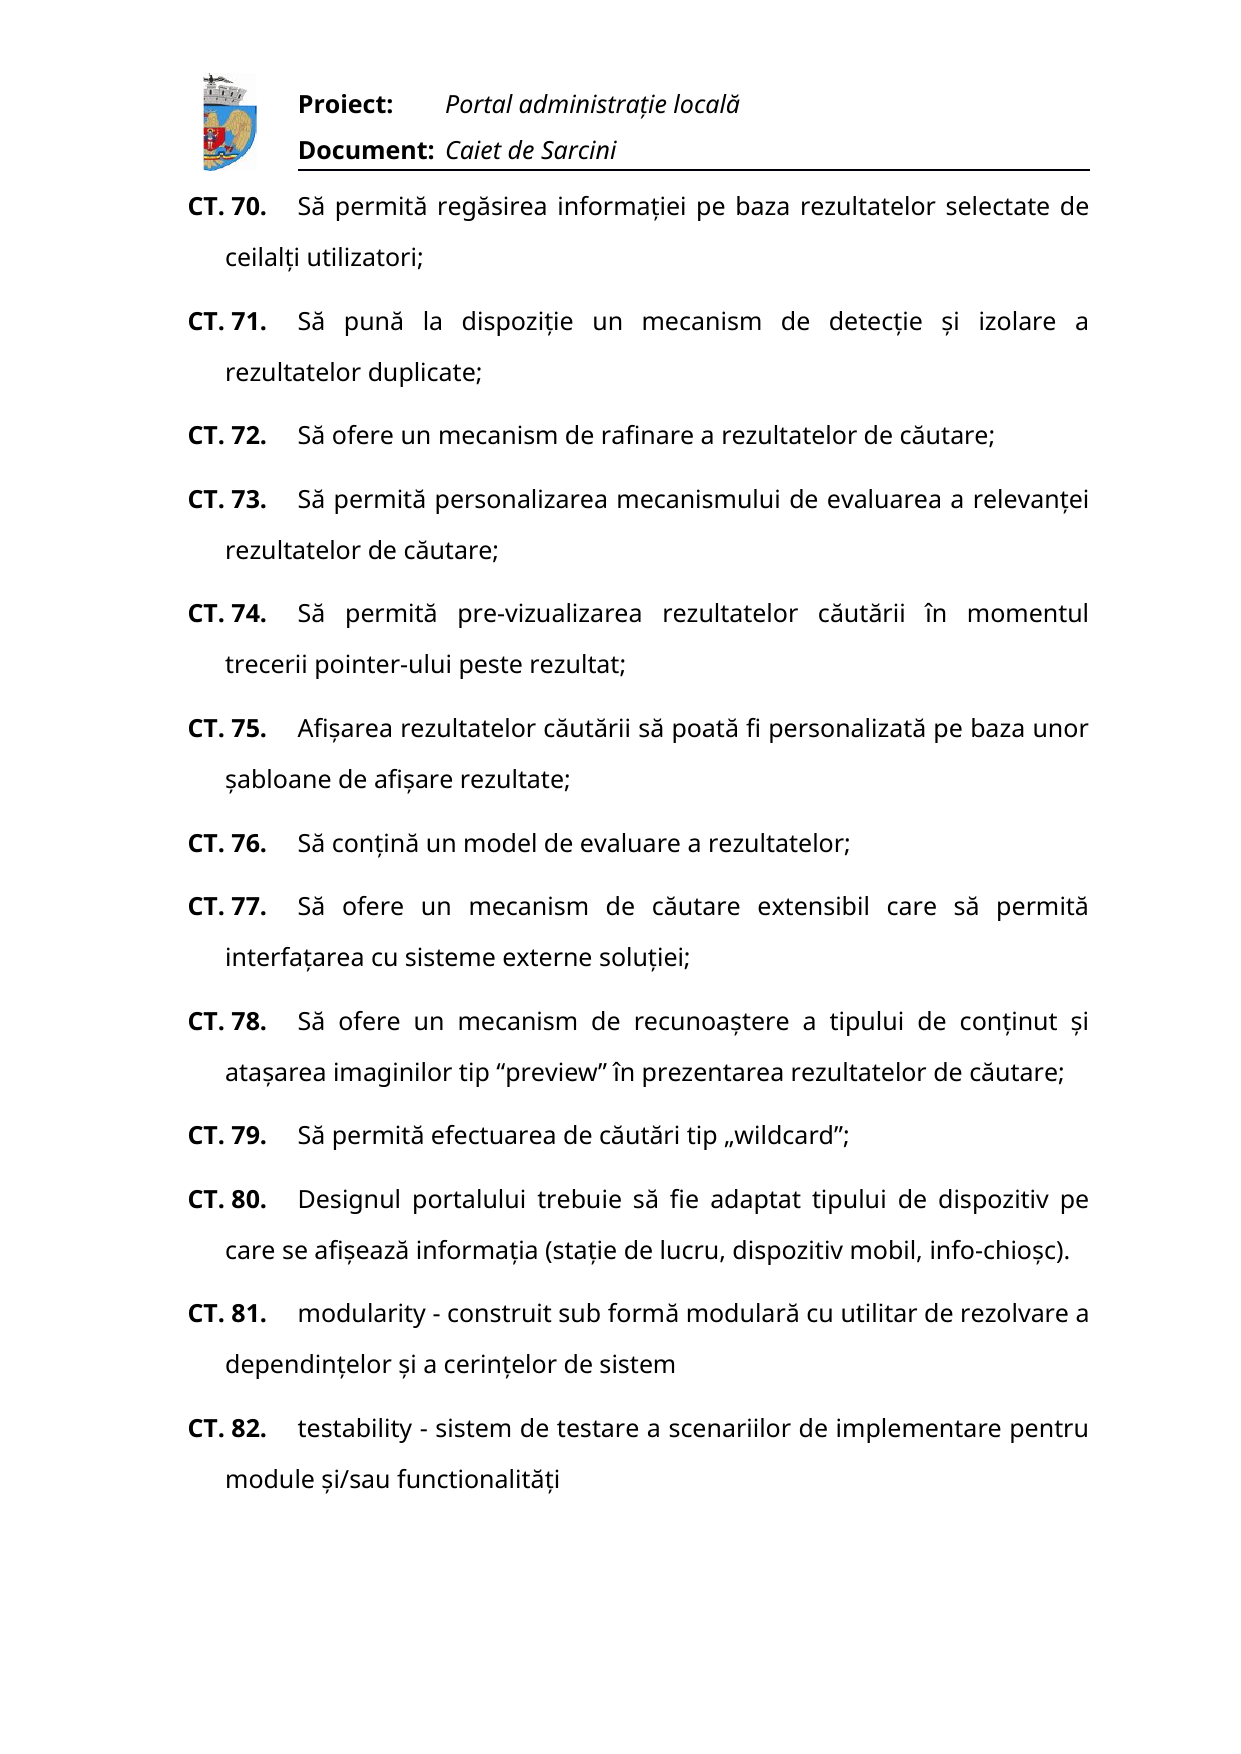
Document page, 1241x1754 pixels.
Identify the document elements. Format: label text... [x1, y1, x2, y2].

list Să permită pre-vizualizarea rezultatelor căutării în momentul trecerii pointer-ului peste rezultat; [187, 596, 1090, 681]
list Să conțină un model de evaluare a rezultatelor; [187, 825, 1090, 859]
list Să ofere un mecanism de căutare extensibil care să permită interfațarea cu sisteme externe soluției; [187, 889, 1090, 974]
list Să pună la dispoziție un mecanism de detecție și izolare a rezultatelor duplicate; [187, 303, 1090, 388]
list modularity - construit sub formă modulară cu utilitar de rezolvare a dependinţelor şi a cerinţelor de sistem [187, 1296, 1090, 1381]
list Să ofere un mecanism de recunoaștere a tipului de conținut și atașarea imaginilor tip “preview” în prezentarea rezultatelor de căutare; [187, 1003, 1090, 1088]
list Afișarea rezultatelor căutării să poată fi personalizată pe baza unor șabloane de afișare rezultate; [187, 711, 1090, 796]
list Să permită regăsirea informației pe baza rezultatelor selectate de ceilalți utilizatori; [187, 189, 1090, 274]
list Să permită personalizarea mecanismului de evaluarea a relevanței rezultatelor de căutare; [187, 481, 1090, 567]
list Să permită efectuarea de căutări tip „wildcard”; [187, 1118, 1090, 1152]
list Designul portalului trebuie să fie adaptat tipului de dispozitiv pe care se afișează informația (stație de lucru, dispozitiv mobil, info-chioșc). [187, 1181, 1090, 1267]
list testability - sistem de testare a scenariilor de implementare pentru module şi/sau functionalităţi [187, 1411, 1090, 1496]
list Să ofere un mecanism de rafinare a rezultatelor de căutare; [187, 418, 1090, 452]
